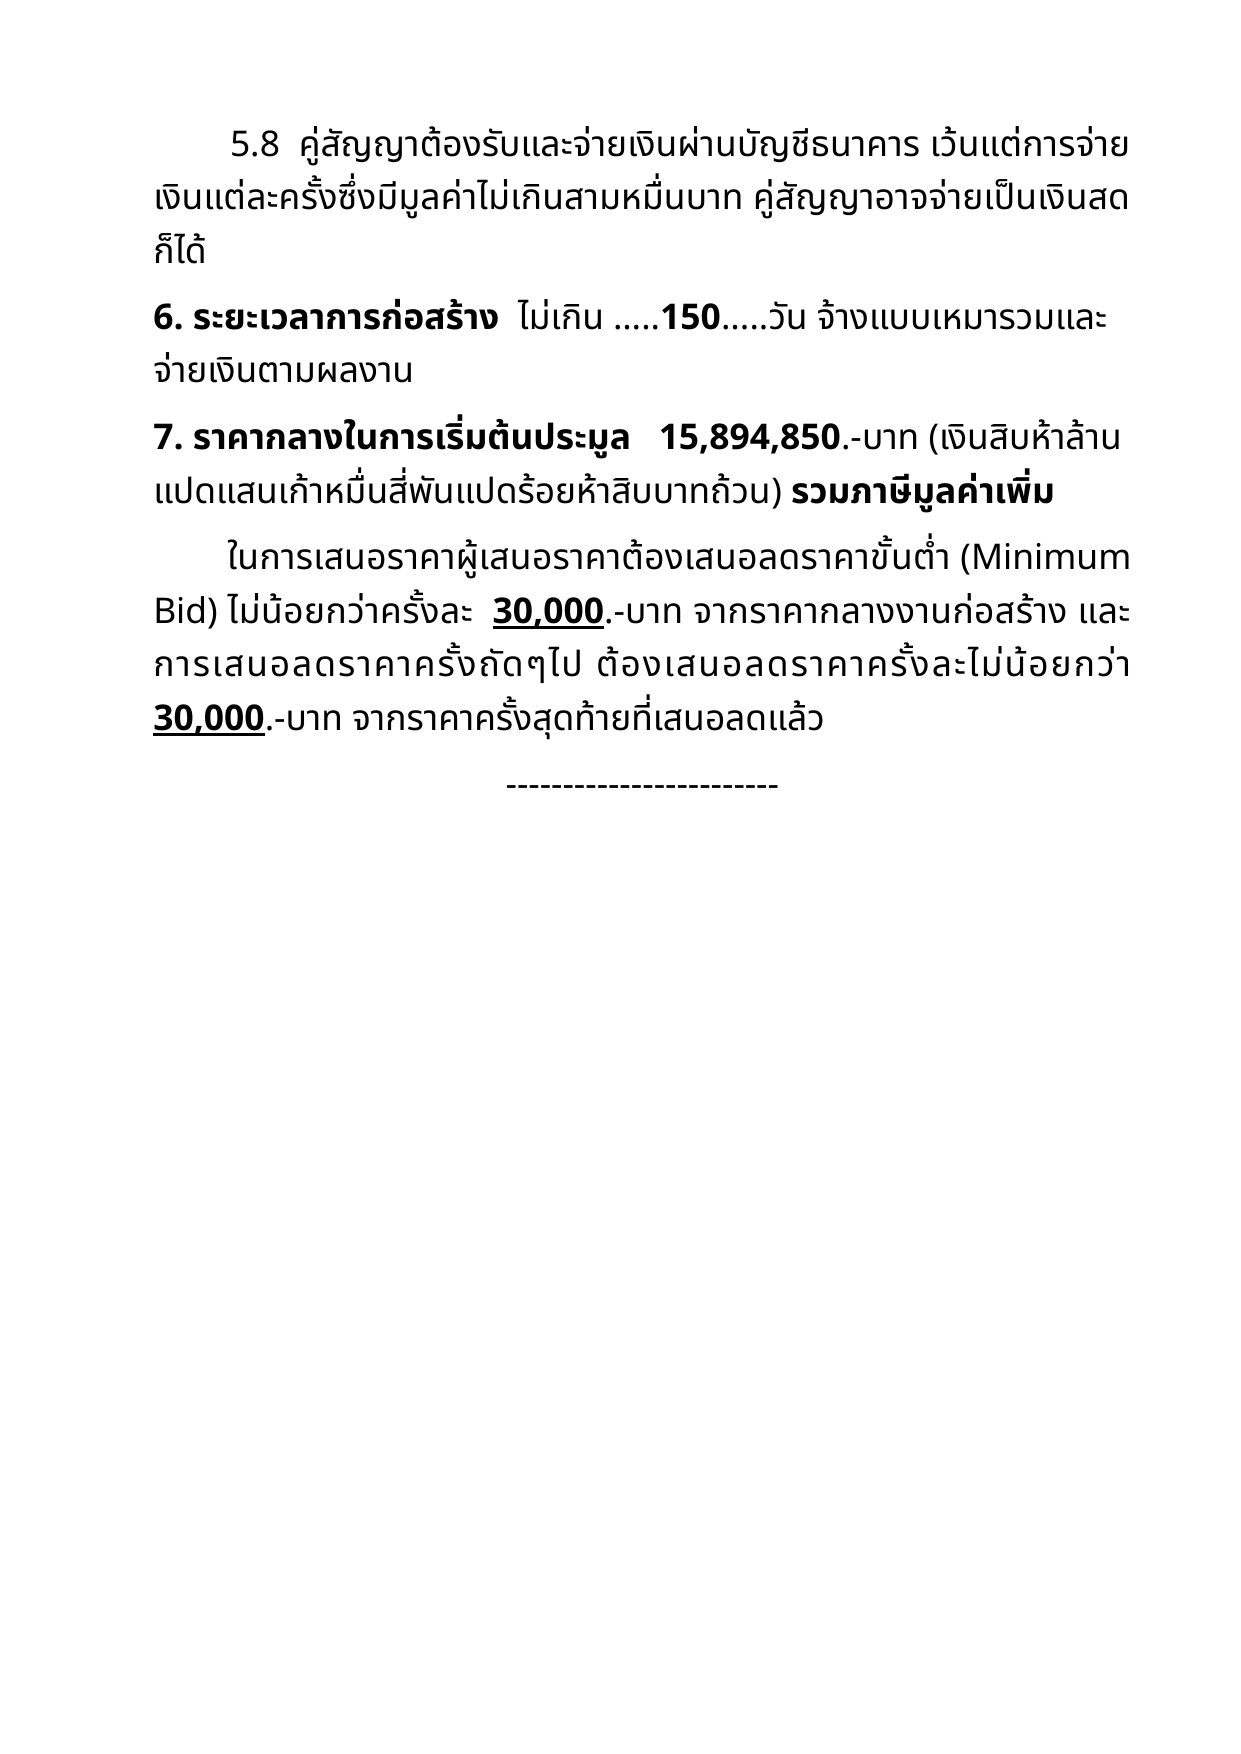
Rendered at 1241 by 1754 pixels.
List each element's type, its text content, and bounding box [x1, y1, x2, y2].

text ------------------------ [153, 759, 1131, 807]
text 6. ระยะเวลาการก่อสร้าง ไม่เกิน …..150.....วัน จ้างแบบเหมารวมและจ่ายเงินตามผลงาน [153, 291, 1131, 399]
text 7. ราคากลางในการเริ่มต้นประมูล 15,894,850.-บาท (เงินสิบห้าล้านแปดแสนเก้าหมื่นสี่พันแปดร้อยห้าสิบบาทถ้วน) รวมภาษีมูลค่าเพิ่ม [153, 411, 1131, 519]
text ในการเสนอราคาผู้เสนอราคาต้องเสนอลดราคาขั้นต่ำ (Minimum Bid) ไม่น้อยกว่าครั้งละ 30,000.-บาท จากราคากลางงานก่อสร้าง และการเสนอลดราคาครั้งถัดๆไป ต้องเสนอลดราคาครั้งละไม่น้อยกว่า 30,000.-บาท จากราคาครั้งสุดท้ายที่เสนอลดแล้ว [153, 531, 1131, 746]
text 5.8 คู่สัญญาต้องรับและจ่ายเงินผ่านบัญชีธนาคาร เว้นแต่การจ่ายเงินแต่ละครั้งซึ่งมีมูลค่าไม่เกินสามหมื่นบาท คู่สัญญาอาจจ่ายเป็นเงินสดก็ได้ [153, 118, 1131, 279]
